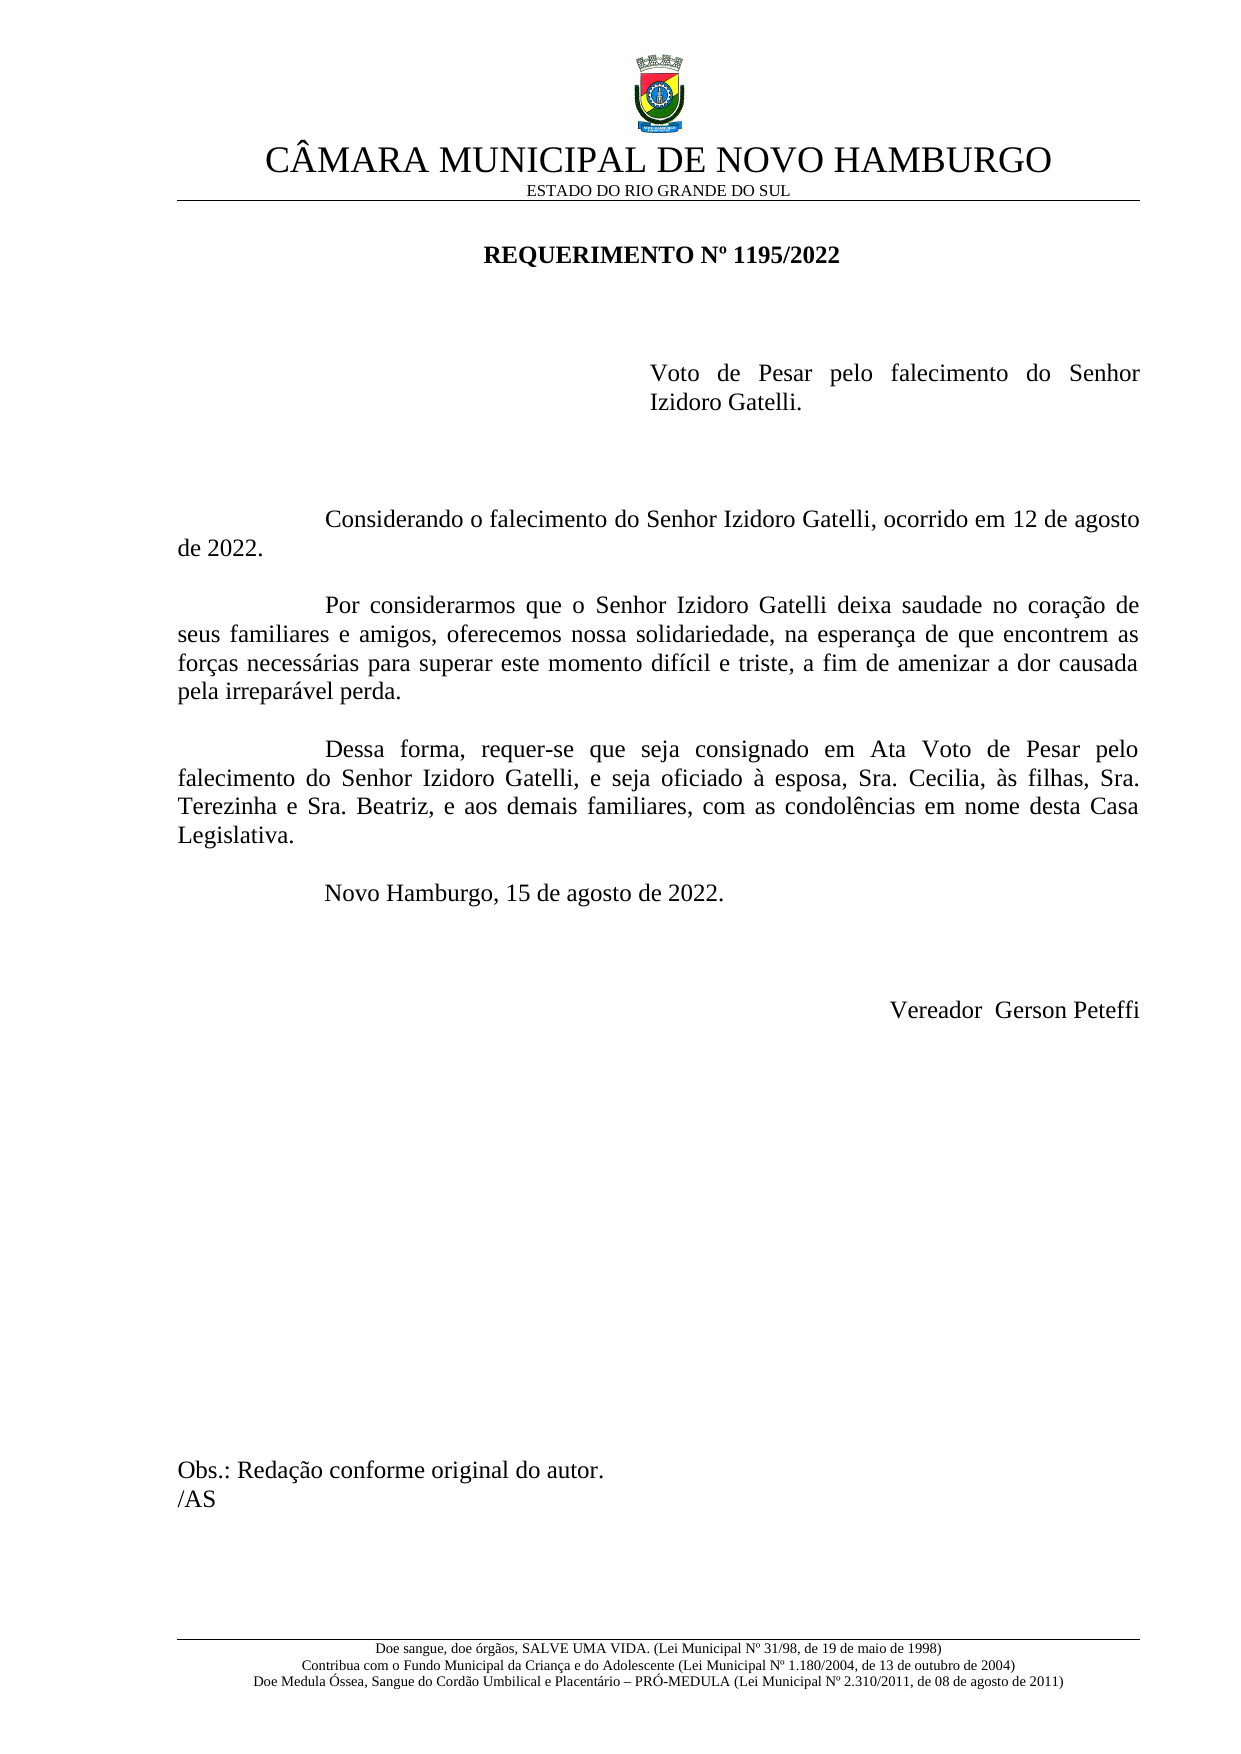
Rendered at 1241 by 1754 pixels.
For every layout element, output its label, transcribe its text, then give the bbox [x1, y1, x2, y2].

text Por considerarmos que o Senhor Izidoro Gatelli deixa saudade no coração de seus familiares e amigos, oferecemos nossa solidariedade, na esperança de que encontrem as forças necessárias para superar este momento difícil e triste, a fim de amenizar a dor causada pela irreparável perda. [177, 590, 1140, 705]
text Novo Hamburgo, 15 de agosto de 2022. [177, 878, 1140, 907]
picture [630, 48, 687, 137]
text Obs.: Redação conforme original do autor. [177, 1456, 1140, 1484]
text Considerando o falecimento do Senhor Izidoro Gatelli, ocorrido em 12 de agosto de 2022. [177, 504, 1140, 561]
text Voto de Pesar pelo falecimento do Senhor Izidoro Gatelli. [649, 358, 1140, 415]
title REQUERIMENTO Nº 1195/2022 [177, 241, 1140, 269]
text Dessa forma, requer-se que seja consignado em Ata Voto de Pesar pelo falecimento do Senhor Izidoro Gatelli, e seja oficiado à esposa, Sra. Cecilia, às filhas, Sra. Terezinha e Sra. Beatriz, e aos demais familiares, com as condolências em nome desta Casa Legislativa. [177, 734, 1140, 849]
text Vereador Gerson Peteffi [177, 996, 1140, 1024]
text /AS [177, 1484, 1140, 1513]
